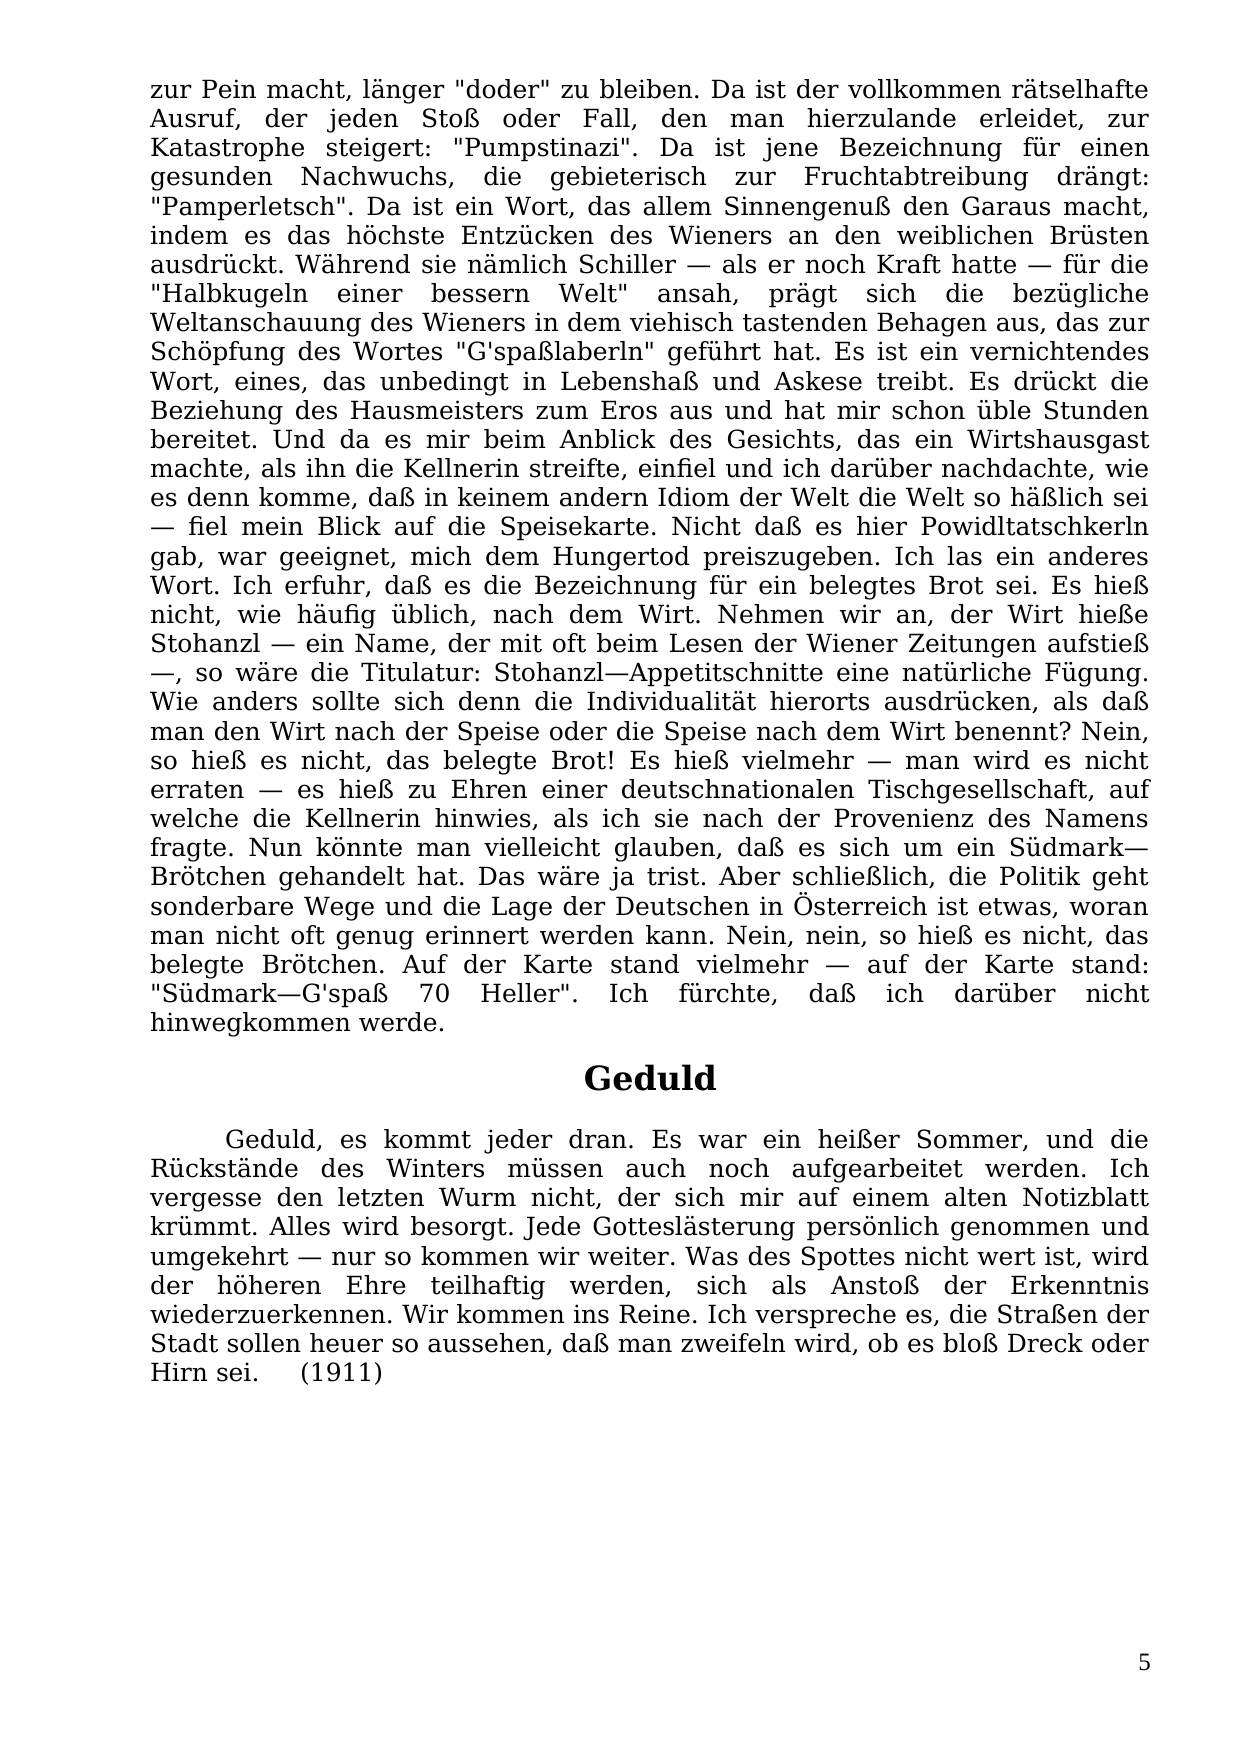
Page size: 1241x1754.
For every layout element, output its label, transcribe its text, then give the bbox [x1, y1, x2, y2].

text Geduld [150, 1037, 1151, 1098]
text zur Pein macht, länger "doder" zu bleiben. Da ist der vollkommen rätselhafte Ausruf, der jeden Stoß oder Fall, den man hierzulande erleidet, zur Katastrophe steigert: "Pumpstinazi". Da ist jene Bezeichnung für einen gesunden Nachwuchs, die gebieterisch zur Fruchtabtreibung drängt: "Pamperletsch". Da ist ein Wort, das allem Sinnengenuß den Garaus macht, indem es das höchste Entzücken des Wieners an den weiblichen Brüsten ausdrückt. Während sie nämlich Schiller — als er noch Kraft hatte — für die "Halbkugeln einer bessern Welt" ansah, prägt sich die bezügliche Weltanschauung des Wieners in dem viehisch tastenden Behagen aus, das zur Schöpfung des Wortes "G'spaßlaberln" geführt hat. Es ist ein vernichtendes Wort, eines, das unbedingt in Lebenshaß und Askese treibt. Es drückt die Beziehung des Hausmeisters zum Eros aus und hat mir schon üble Stunden bereitet. Und da es mir beim Anblick des Gesichts, das ein Wirtshausgast machte, als ihn die Kellnerin streifte, einfiel und ich darüber nachdachte, wie es denn komme, daß in keinem andern Idiom der Welt die Welt so häßlich sei — fiel mein Blick auf die Speisekarte. Nicht daß es hier Powidltatschkerln gab, war geeignet, mich dem Hungertod preiszugeben. Ich las ein anderes Wort. Ich erfuhr, daß es die Bezeichnung für ein belegtes Brot sei. Es hieß nicht, wie häufig üblich, nach dem Wirt. Nehmen wir an, der Wirt hieße Stohanzl — ein Name, der mit oft beim Lesen der Wiener Zeitungen aufstieß —, so wäre die Titulatur: Stohanzl—Appetitschnitte eine natürliche Fügung. Wie anders sollte sich denn die Individualität hierorts ausdrücken, als daß man den Wirt nach der Speise oder die Speise nach dem Wirt benennt? Nein, so hieß es nicht, das belegte Brot! Es hieß vielmehr — man wird es nicht erraten — es hieß zu Ehren einer deutschnationalen Tischgesellschaft, auf welche die Kellnerin hinwies, als ich sie nach der Provenienz des Namens fragte. Nun könnte man vielleicht glauben, daß es sich um ein Südmark—Brötchen gehandelt hat. Das wäre ja trist. Aber schließlich, die Politik geht sonderbare Wege und die Lage der Deutschen in Österreich ist etwas, woran man nicht oft genug erinnert werden kann. Nein, nein, so hieß es nicht, das belegte Brötchen. Auf der Karte stand vielmehr — auf der Karte stand: "Südmark—G'spaß 70 Heller". Ich fürchte, daß ich darüber nicht hinwegkommen werde. [150, 75, 1151, 1037]
text Geduld, es kommt jeder dran. Es war ein heißer Sommer, und die Rückstände des Winters müssen auch noch aufgearbeitet werden. Ich vergesse den letzten Wurm nicht, der sich mir auf einem alten Notizblatt krümmt. Alles wird besorgt. Jede Gotteslästerung persönlich genommen und umgekehrt — nur so kommen wir weiter. Was des Spottes nicht wert ist, wird der höheren Ehre teilhaftig werden, sich als Anstoß der Erkenntnis wiederzuerkennen. Wir kommen ins Reine. Ich verspreche es, die Straßen der Stadt sollen heuer so aussehen, daß man zweifeln wird, ob es bloß Dreck oder Hirn sei. (1911) [150, 1098, 1151, 1387]
